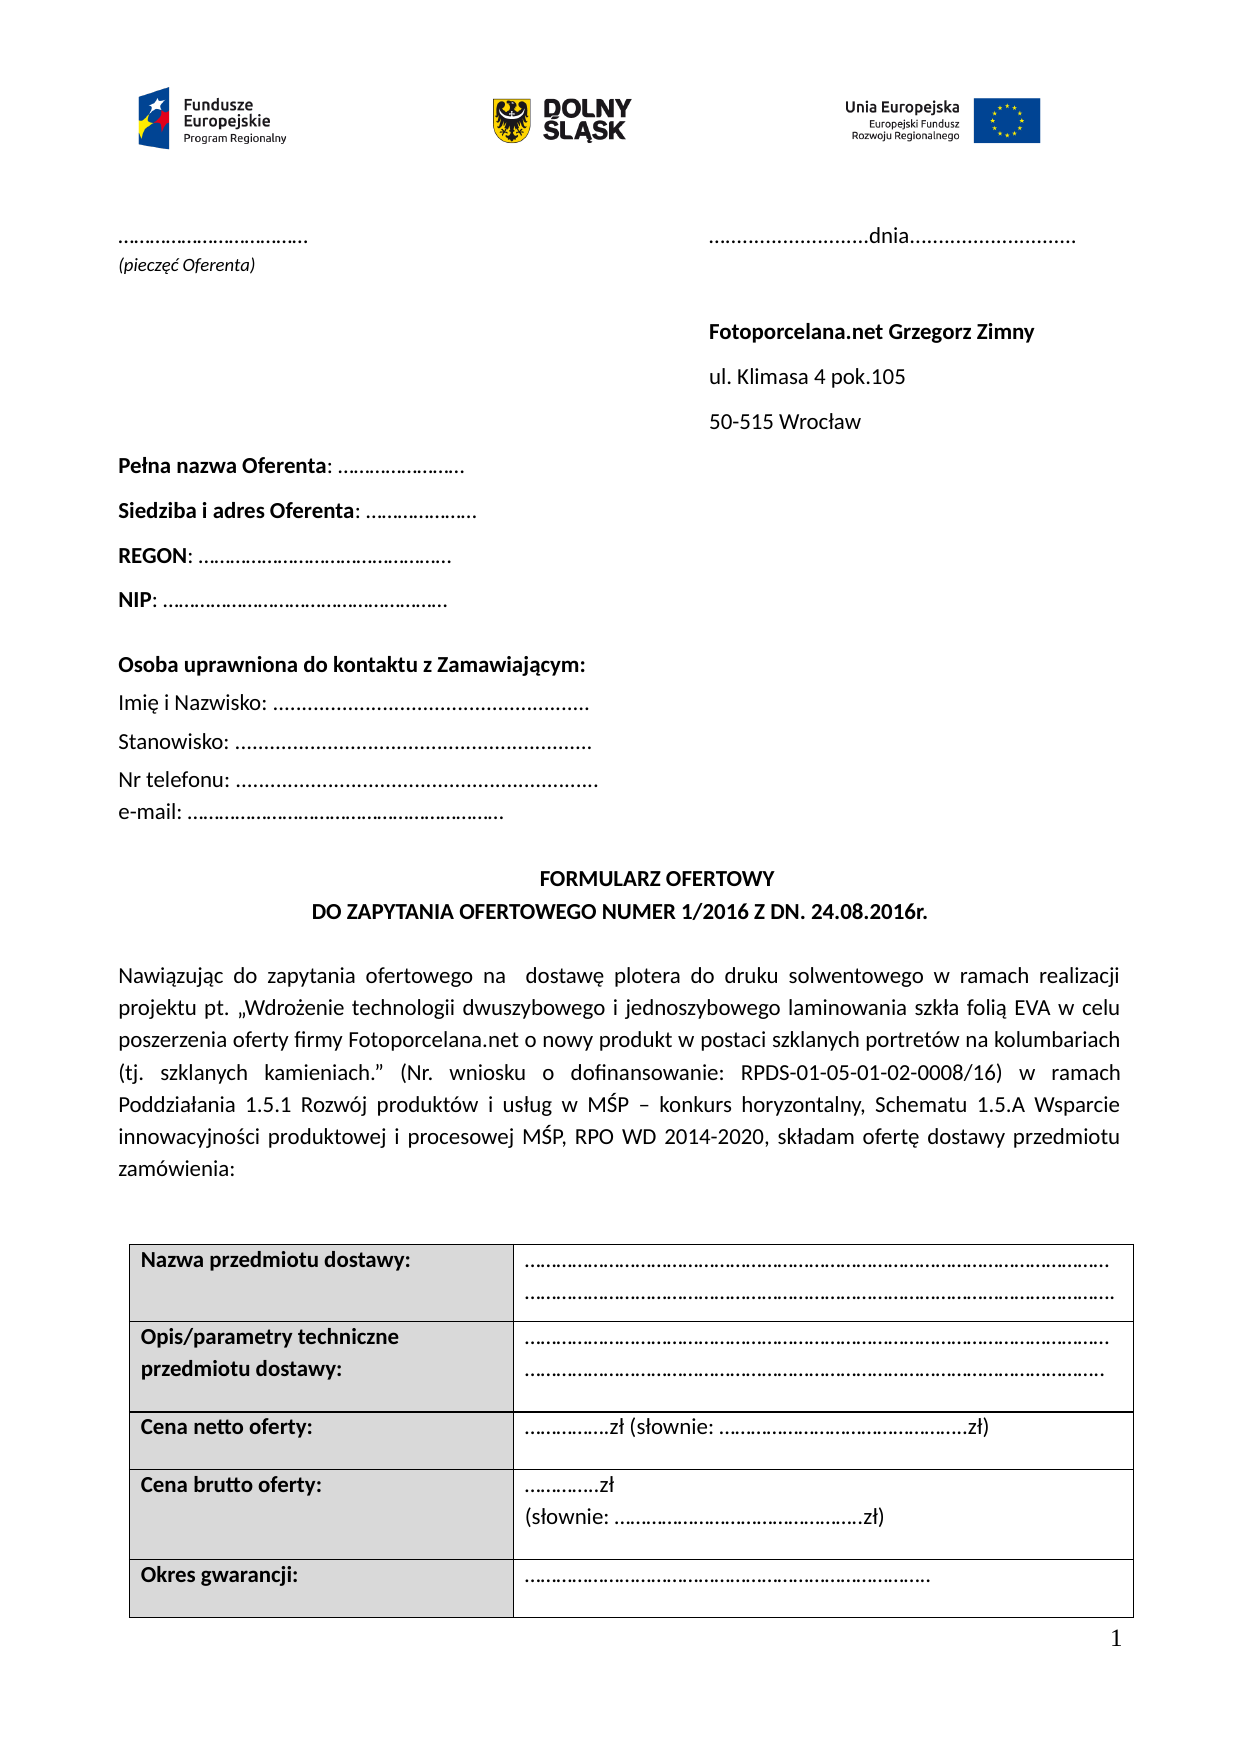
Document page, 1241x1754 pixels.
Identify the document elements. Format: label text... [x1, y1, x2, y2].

text Nr telefonu: ............................................................... [118, 765, 1122, 793]
text 50-515 Wrocław [118, 407, 1122, 435]
text (pieczęć Oferenta) [118, 253, 1122, 276]
text Siedziba i adres Oferenta: ………………… [118, 496, 1122, 524]
table_header Nazwa przedmiotu dostawy: [130, 1245, 513, 1321]
table_header ……………………………………………………………………………………………………………………………………………………………………………………………………. [514, 1245, 1133, 1321]
table_cell ………………………………………………………………….. [514, 1560, 1133, 1617]
text Imię i Nazwisko: ....................................................... [118, 688, 1122, 716]
table_cell Opis/parametry techniczne przedmiotu dostawy: [130, 1322, 513, 1411]
text ……………………………… ….........................dnia............................. [118, 221, 1122, 249]
table_cell Okres gwarancji: [130, 1560, 513, 1617]
text REGON: ………………………………………… [118, 541, 1122, 569]
text e-mail: …………………………………………………… [118, 797, 1122, 825]
text Fotoporcelana.net Grzegorz Zimny [118, 317, 1122, 345]
text Nawiązując do zapytania ofertowego na dostawę plotera do druku solwentowego w ramach realizacji projektu pt. „Wdrożenie technologii dwuszybowego i jednoszybowego laminowania szkła folią EVA w celu poszerzenia oferty firmy Fotoporcelana.net o nowy produkt w postaci szklanych portretów na kolumbariach (tj. szklanych kamieniach.” (Nr. wniosku o dofinansowanie: RPDS-01-05-01-02-0008/16) w ramach Poddziałania 1.5.1 Rozwój produktów i usług w MŚP – konkurs horyzontalny, Schematu 1.5.A Wsparcie innowacyjności produktowej i procesowej MŚP, RPO WD 2014-2020, składam ofertę dostawy przedmiotu zamówienia: [118, 961, 1122, 1182]
table_cell …………….zł (słownie: ………………………………………..zł) [514, 1413, 1133, 1469]
text Osoba uprawniona do kontaktu z Zamawiającym: [118, 650, 1122, 678]
table_cell Cena netto oferty: [130, 1413, 513, 1469]
text NIP: ……………………………………………… [118, 586, 1122, 613]
text Pełna nazwa Oferenta: …………………… [118, 451, 1122, 479]
text Stanowisko: .............................................................. [118, 727, 1122, 755]
table_cell ………………………………………………………………………………………………………………………………………………………………………………………………….. [514, 1322, 1133, 1411]
text ul. Klimasa 4 pok.105 [118, 362, 1122, 390]
table_cell …………..zł (słownie: ………………………………………..zł) [514, 1470, 1133, 1559]
table_cell Cena brutto oferty: [130, 1470, 513, 1559]
text FORMULARZ OFERTOWY DO ZAPYTANIA OFERTOWEGO NUMER 1/2016 Z DN. 24.08.2016r. [118, 864, 1122, 957]
